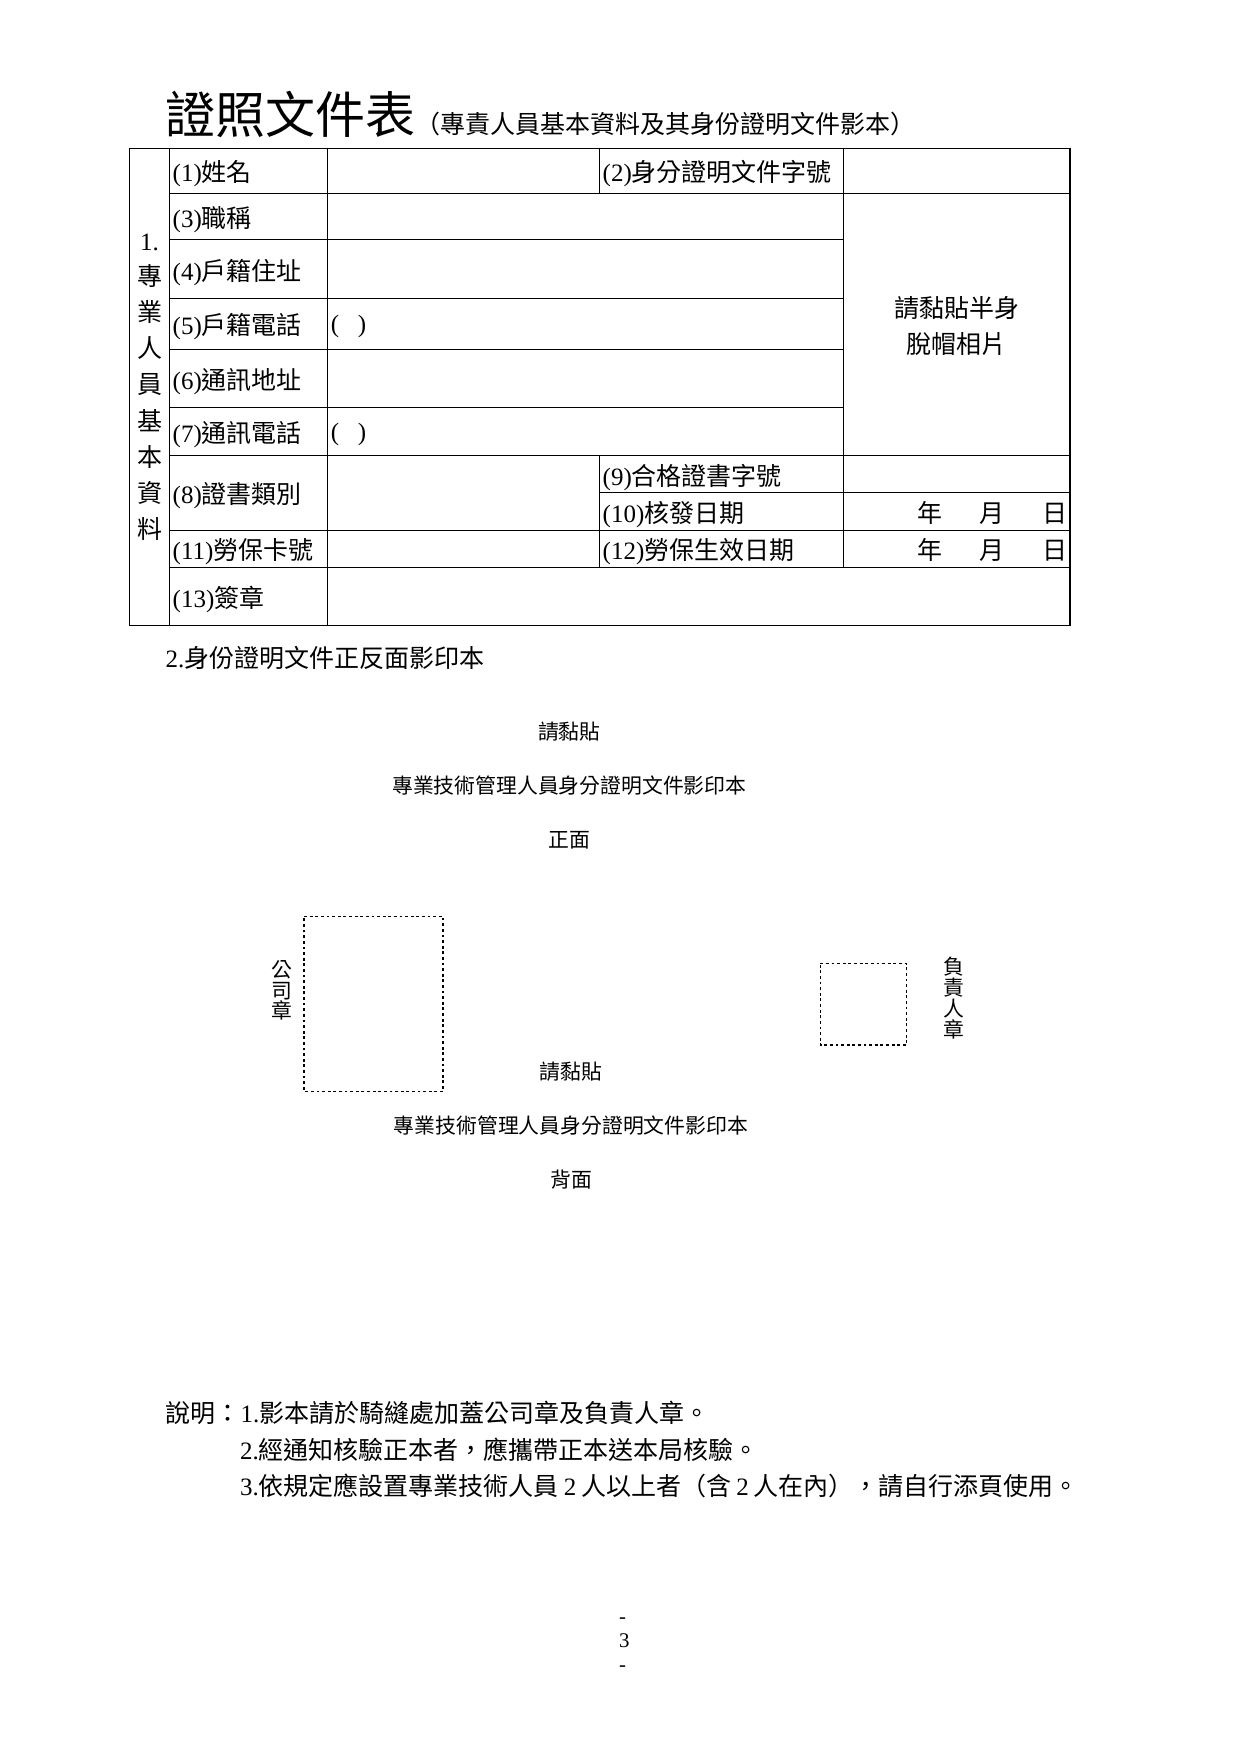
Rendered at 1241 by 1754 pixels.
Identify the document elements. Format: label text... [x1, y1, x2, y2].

table_cell [328, 531, 599, 567]
text 2.身份證明文件正反面影印本 [165, 639, 1075, 675]
table_cell 請黏貼半身 脫帽相片 [844, 194, 1069, 455]
table_cell (11)勞保卡號 [170, 531, 327, 567]
table_header (2)身分證明文件字號 [600, 149, 843, 193]
table_cell [844, 456, 1069, 492]
table_header (1)姓名 [170, 149, 327, 193]
text 說明：1.影本請於騎縫處加蓋公司章及負責人章。 [165, 1394, 1075, 1430]
table_cell (7)通訊電話 [170, 408, 327, 455]
table_cell (4)戶籍住址 [170, 240, 327, 298]
table_cell 年 月 日 [844, 531, 1069, 567]
table_header [328, 149, 599, 193]
table_cell ( ) [328, 408, 843, 455]
table_cell (9)合格證書字號 [600, 456, 843, 492]
table_cell [328, 568, 1069, 625]
table_cell (10)核發日期 [600, 493, 843, 529]
table_cell [328, 240, 843, 298]
table_cell (12)勞保生效日期 [600, 531, 843, 567]
table_cell (6)通訊地址 [170, 350, 327, 407]
table_cell (3)職稱 [170, 194, 327, 239]
table_cell (13)簽章 [170, 568, 327, 625]
table_cell [328, 456, 599, 529]
table_cell [328, 350, 843, 407]
table_cell 年 月 日 [844, 493, 1069, 529]
table_cell (8)證書類別 [170, 456, 327, 529]
table_cell ( ) [328, 299, 843, 349]
table_cell [328, 194, 843, 239]
table_header [844, 149, 1069, 193]
text 證照文件表（專責人員基本資料及其身份證明文件影本） [165, 75, 1075, 147]
text 3.依規定應設置專業技術人員2人以上者（含2人在內），請自行添頁使用。 [240, 1466, 1075, 1503]
text 2.經通知核驗正本者，應攜帶正本送本局核驗。 [240, 1430, 1075, 1466]
table_cell (5)戶籍電話 [170, 299, 327, 349]
table_header 1. 專 業 人 員 基 本 資 料 [130, 149, 169, 625]
